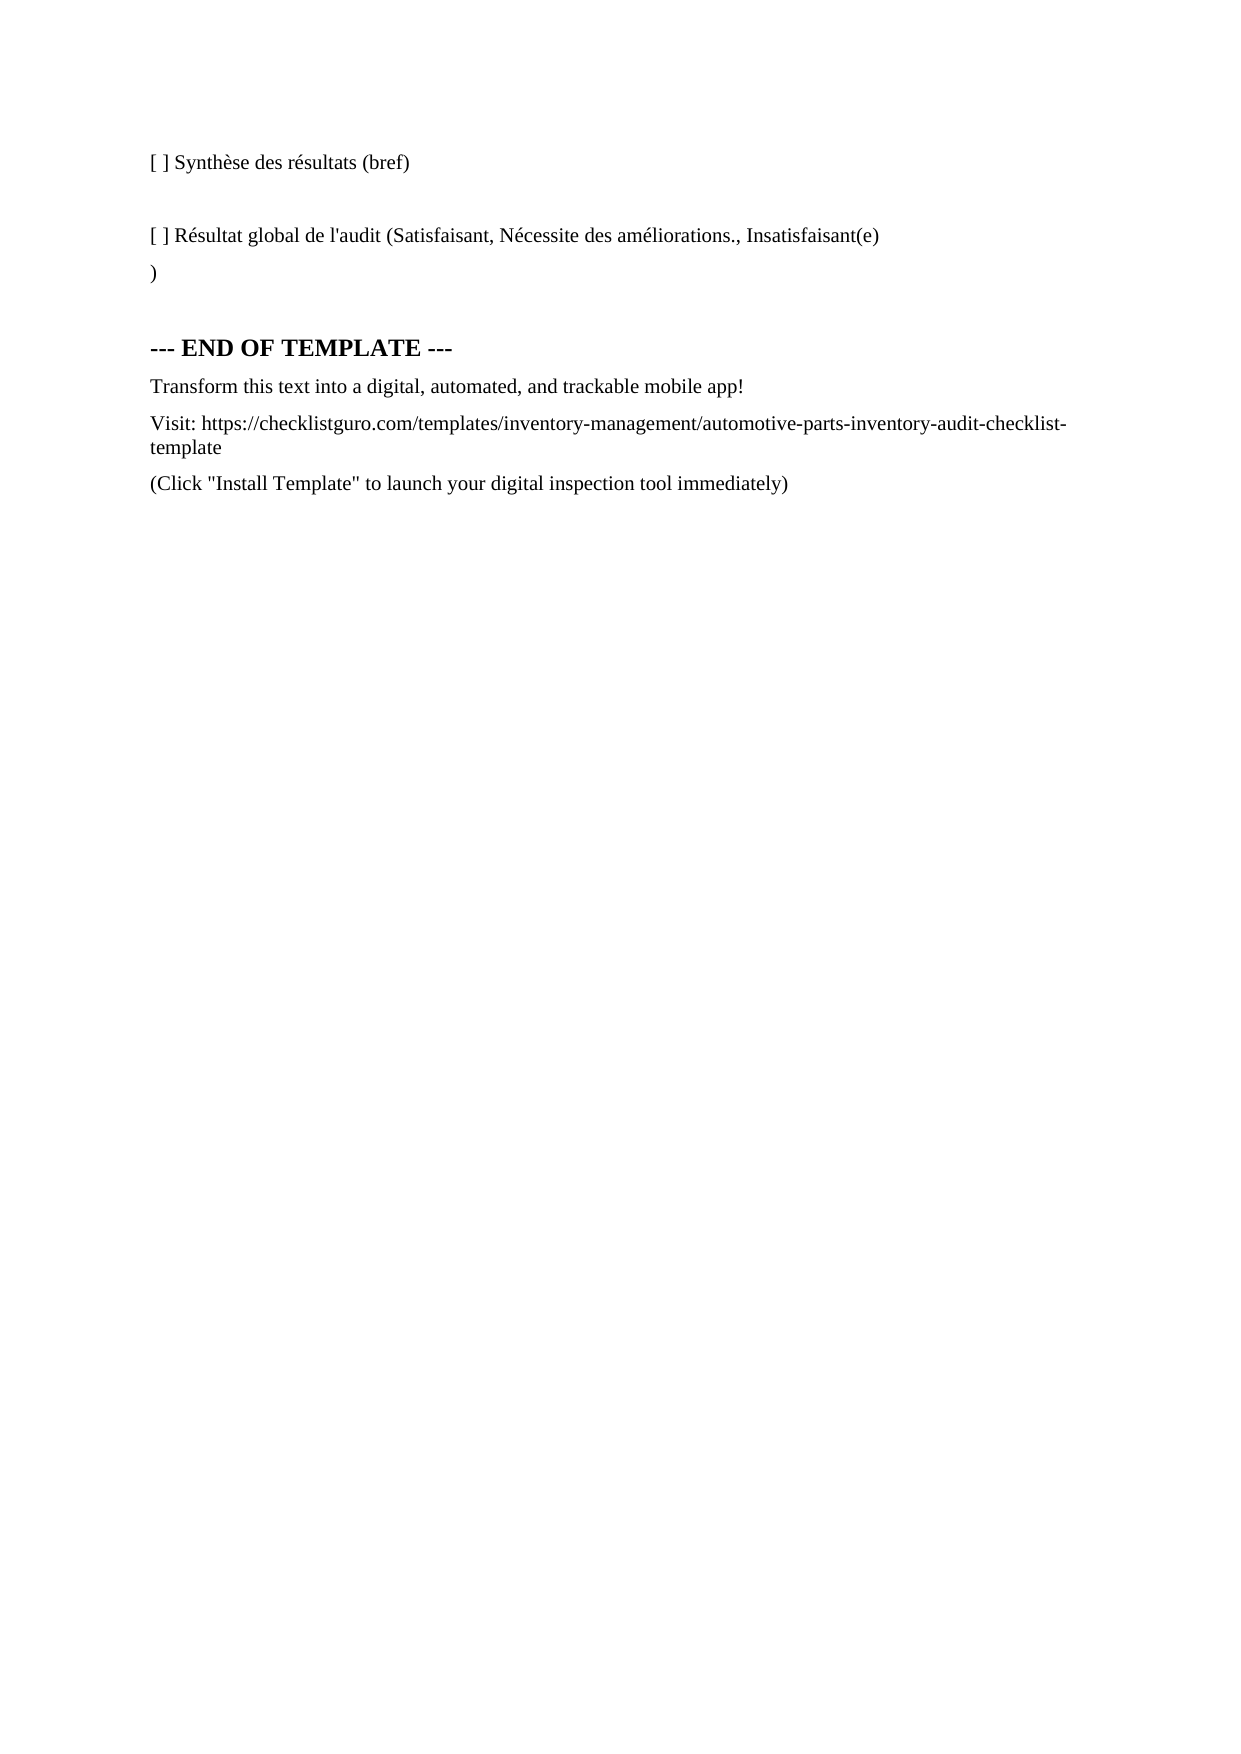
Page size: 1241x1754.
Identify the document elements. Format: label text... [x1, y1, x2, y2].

text [ ] Résultat global de l'audit (Satisfaisant, Nécessite des améliorations., Insatisfaisant(e) [150, 223, 1090, 247]
text Transform this text into a digital, automated, and trackable mobile app! [150, 374, 1090, 398]
text Visit: https://checklistguro.com/templates/inventory-management/automotive-parts-inventory-audit-checklist-template [150, 411, 1090, 459]
text ) [150, 260, 1090, 284]
text [ ] Synthèse des résultats (bref) [150, 150, 1090, 174]
text --- END OF TEMPLATE --- [150, 333, 1090, 362]
text (Click "Install Template" to launch your digital inspection tool immediately) [150, 471, 1090, 495]
